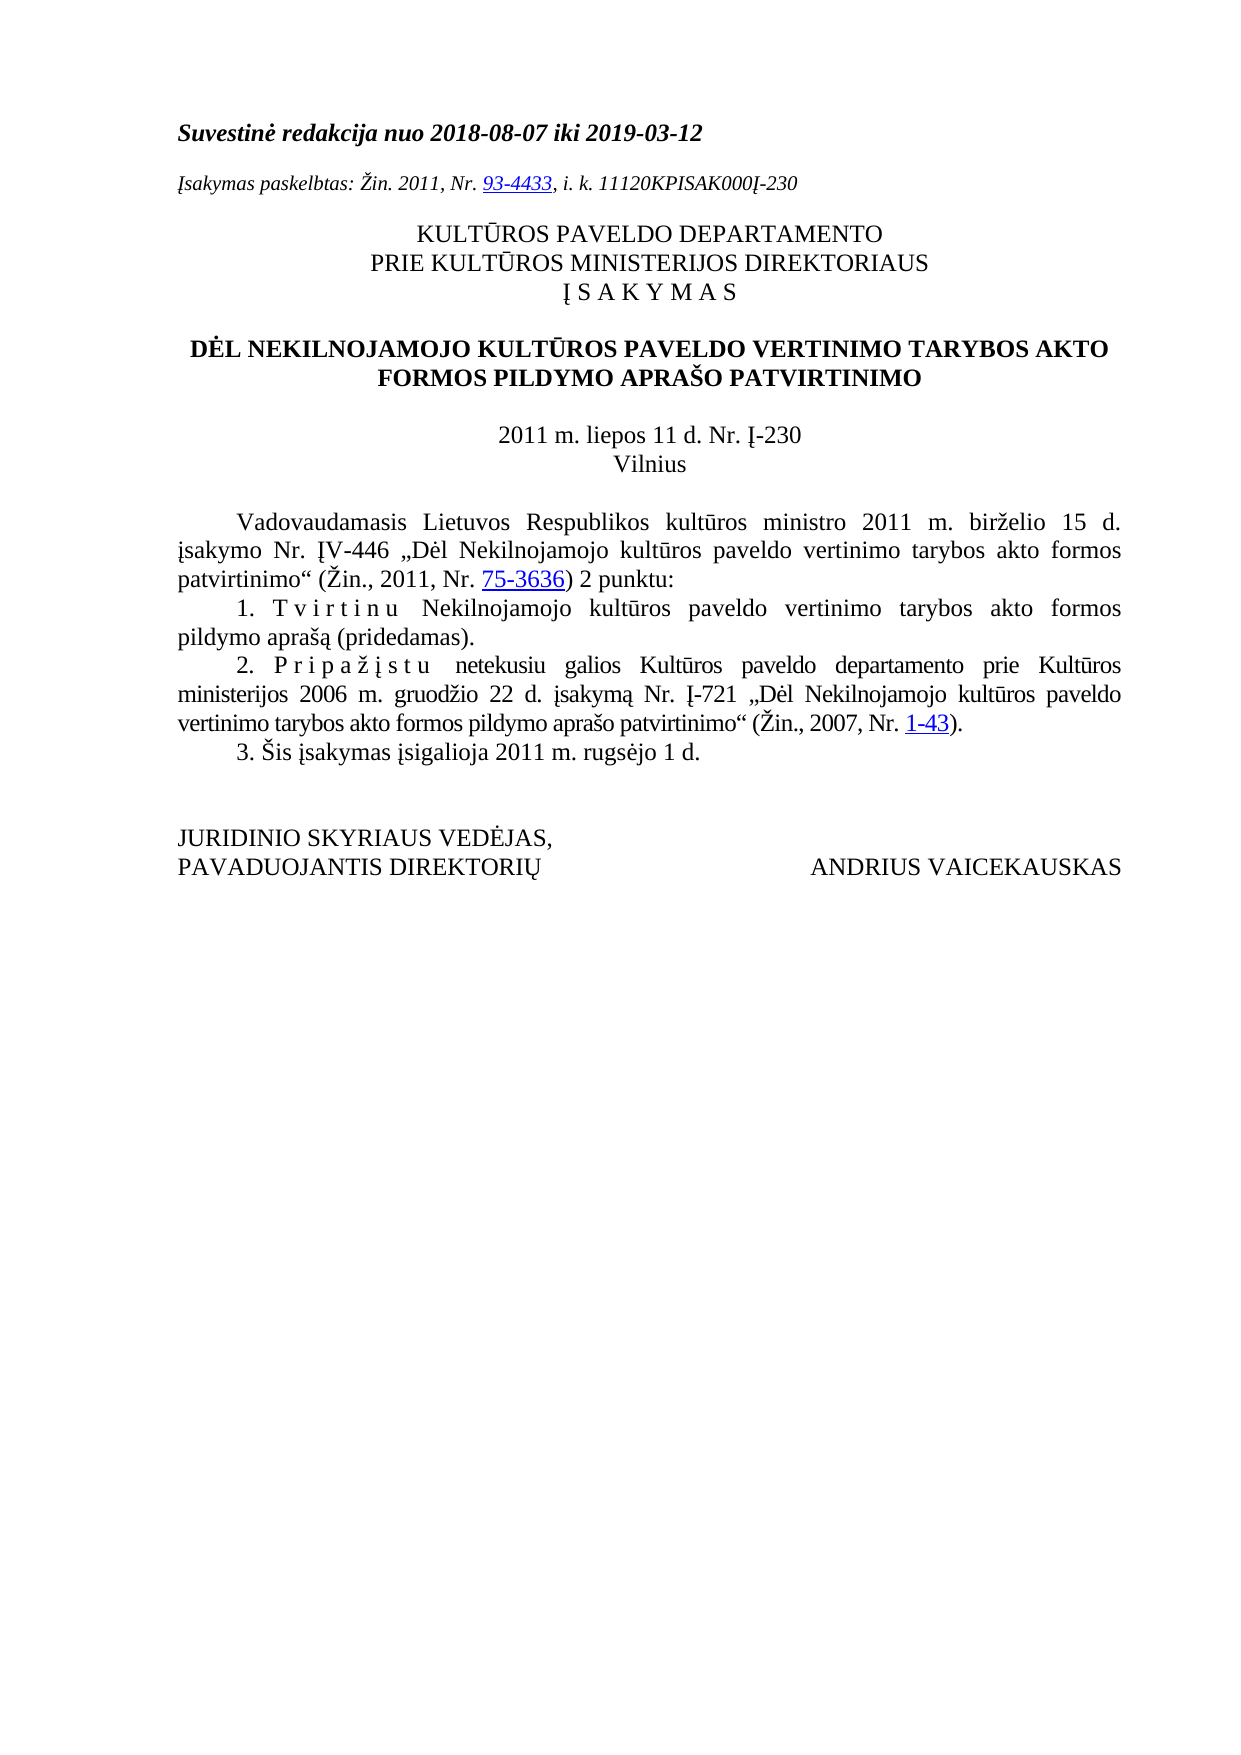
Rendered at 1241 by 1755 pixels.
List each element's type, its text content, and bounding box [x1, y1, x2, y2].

text 1. Tvirtinu Nekilnojamojo kultūros paveldo vertinimo tarybos akto formos pildymo aprašą (pridedamas). [177, 593, 1122, 650]
text Suvestinė redakcija nuo 2018-08-07 iki 2019-03-12 [177, 118, 1122, 147]
text 3. Šis įsakymas įsigalioja 2011 m. rugsėjo 1 d. [177, 737, 1122, 765]
text pavaduojantis direktorių Andrius Vaicekauskas [177, 852, 1122, 880]
text DĖL NEKILNOJAMOJO KULTŪROS PAVELDO VERTINIMO TARYBOS AKTO FORMOS PILDYMO APRAŠO PATVIRTINIMO [177, 334, 1122, 392]
text PRIE KULTŪROS MINISTERIJOS DIREKTORIAUS [177, 248, 1122, 277]
text ĮSAKYMAS [177, 277, 1122, 305]
text 2. Pripažįstu netekusiu galios Kultūros paveldo departamento prie Kultūros ministerijos 2006 m. gruodžio 22 d. įsakymą Nr. Į-721 „Dėl Nekilnojamojo kultūros paveldo vertinimo tarybos akto formos pildymo aprašo patvirtinimo“ (Žin., 2007, Nr. 1-43). [177, 650, 1122, 737]
text 2011 m. liepos 11 d. Nr. Į-230 [177, 420, 1122, 449]
text Juridinio skyriaus vedėjas, [177, 823, 1122, 852]
text Vadovaudamasis Lietuvos Respublikos kultūros ministro 2011 m. birželio 15 d. įsakymo Nr. ĮV-446 „Dėl Nekilnojamojo kultūros paveldo vertinimo tarybos akto formos patvirtinimo“ (Žin., 2011, Nr. 75-3636) 2 punktu: [177, 507, 1122, 593]
text Vilnius [177, 449, 1122, 478]
text KULTŪROS PAVELDO DEPARTAMENTO [177, 219, 1122, 248]
text Įsakymas paskelbtas: Žin. 2011, Nr. 93-4433, i. k. 11120KPISAK000Į-230 [177, 171, 1122, 195]
